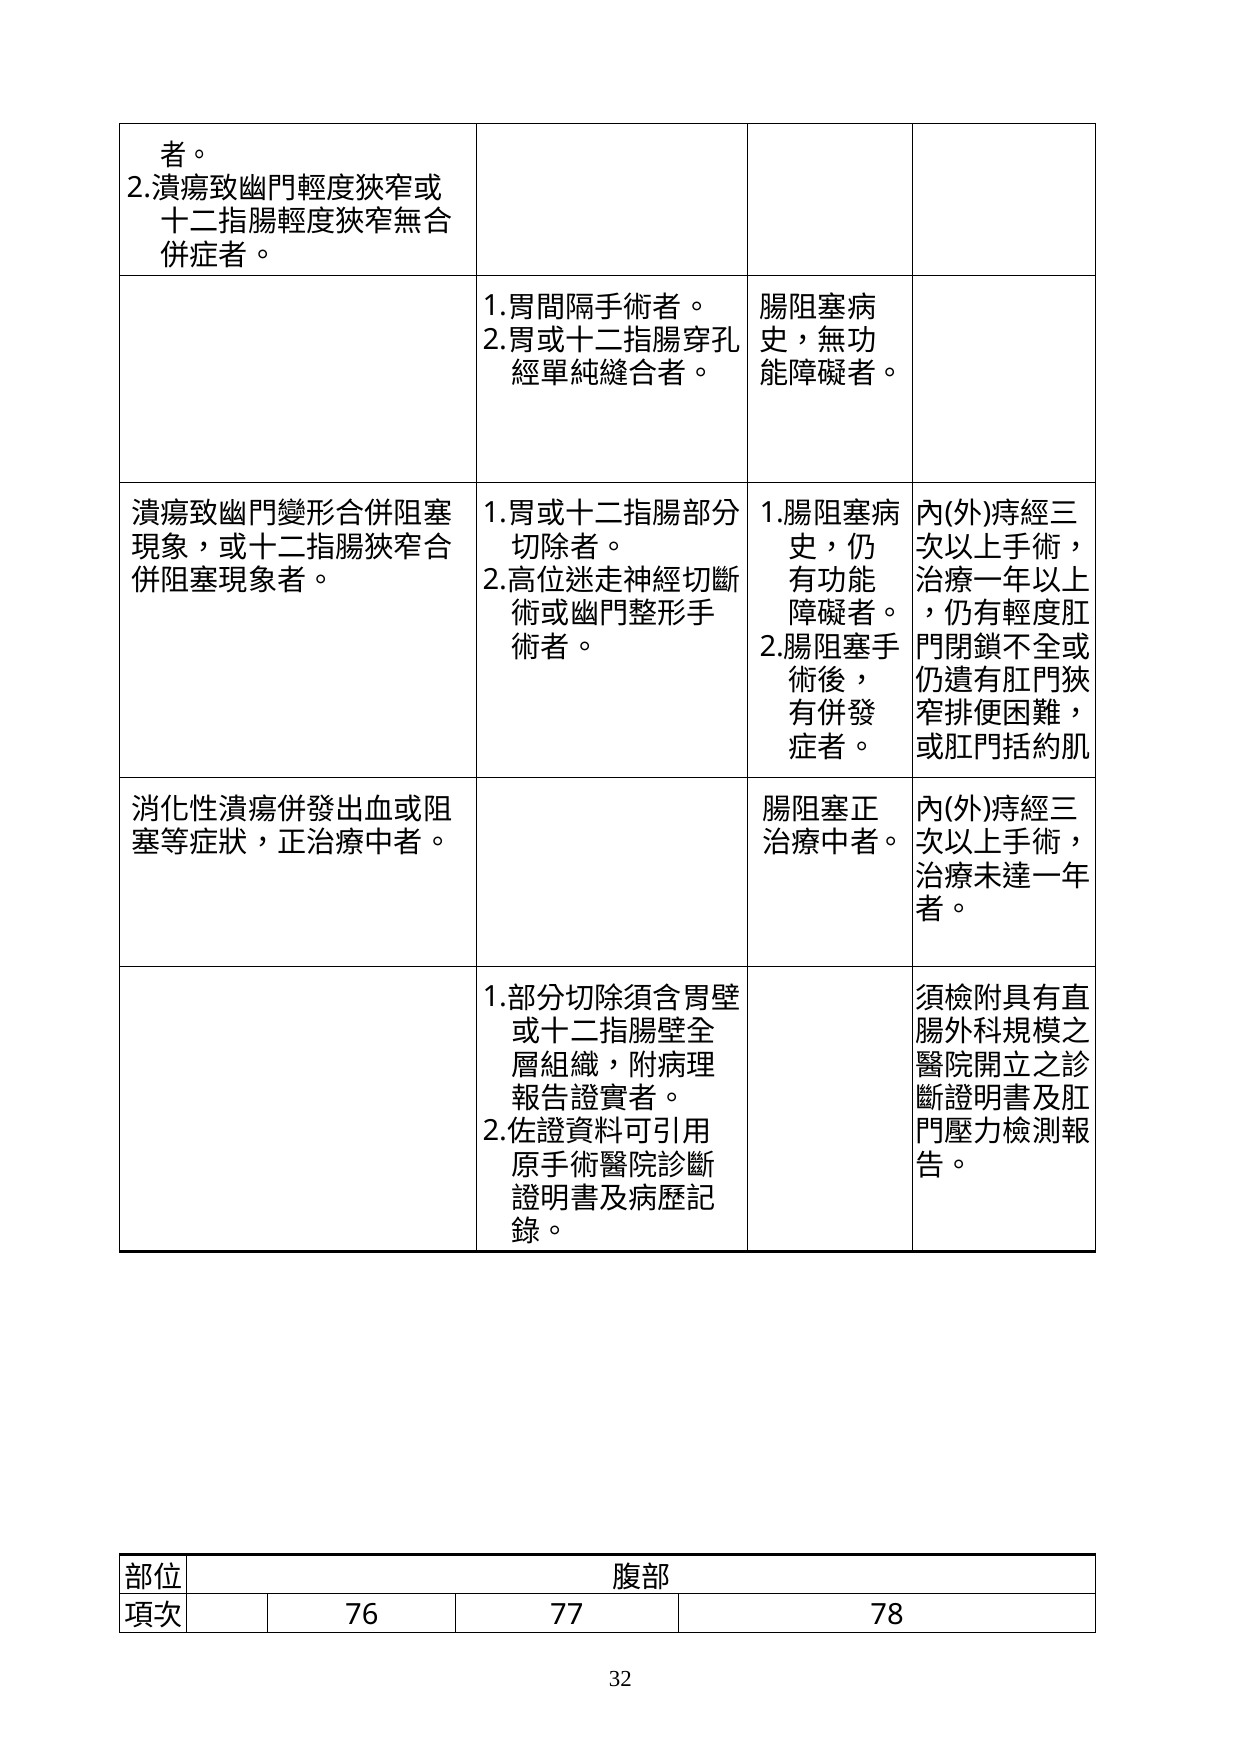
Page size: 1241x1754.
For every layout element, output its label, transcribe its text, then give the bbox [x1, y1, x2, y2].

table_cell 須檢附具有直腸外科規模之醫院開立之診斷證明書及肛門壓力檢測報告。 [913, 967, 1095, 1249]
table_cell 1.腸阻塞病史，仍有功能障礙者。 2.腸阻塞手術後，有併發症者。 [748, 483, 912, 777]
table_cell 內(外)痔經三次以上手術，治療一年以上，仍有輕度肛門閉鎖不全或仍遺有肛門狹窄排便困難，或肛門括約肌 [913, 483, 1095, 777]
table_header 部位 [120, 1556, 186, 1593]
table_cell 腸阻塞病史，無功能障礙者。 [748, 276, 912, 482]
table_cell 78 [679, 1594, 1095, 1632]
table_cell [913, 276, 1095, 482]
table_cell [477, 778, 747, 966]
table_cell 1.胃間隔手術者。 2.胃或十二指腸穿孔經單純縫合者。 [477, 276, 747, 482]
table_cell 者。 2.潰瘍致幽門輕度狹窄或十二指腸輕度狹窄無合併症者。 [120, 124, 476, 275]
table_cell [120, 967, 476, 1249]
table_cell [120, 276, 476, 482]
table_cell 腸阻塞正治療中者。 [748, 778, 912, 966]
table_cell 潰瘍致幽門變形合併阻塞現象，或十二指腸狹窄合併阻塞現象者。 [120, 483, 476, 777]
table_cell [477, 124, 747, 275]
table_cell 77 [456, 1594, 678, 1632]
table_cell [748, 967, 912, 1249]
table_cell [748, 124, 912, 275]
table_cell 消化性潰瘍併發出血或阻塞等症狀，正治療中者。 [120, 778, 476, 966]
table_cell 1.胃或十二指腸部分切除者。 2.高位迷走神經切斷術或幽門整形手術者。 [477, 483, 747, 777]
table_cell [187, 1594, 267, 1632]
table_cell 1.部分切除須含胃壁或十二指腸壁全層組織，附病理報告證實者。 2.佐證資料可引用原手術醫院診斷證明書及病歷記錄。 [477, 967, 747, 1249]
table_header 腹部 [187, 1556, 1095, 1593]
table_cell 內(外)痔經三次以上手術，治療未達一年者。 [913, 778, 1095, 966]
table_cell 76 [268, 1594, 455, 1632]
table_cell [913, 124, 1095, 275]
table_cell 項次 [120, 1594, 186, 1632]
